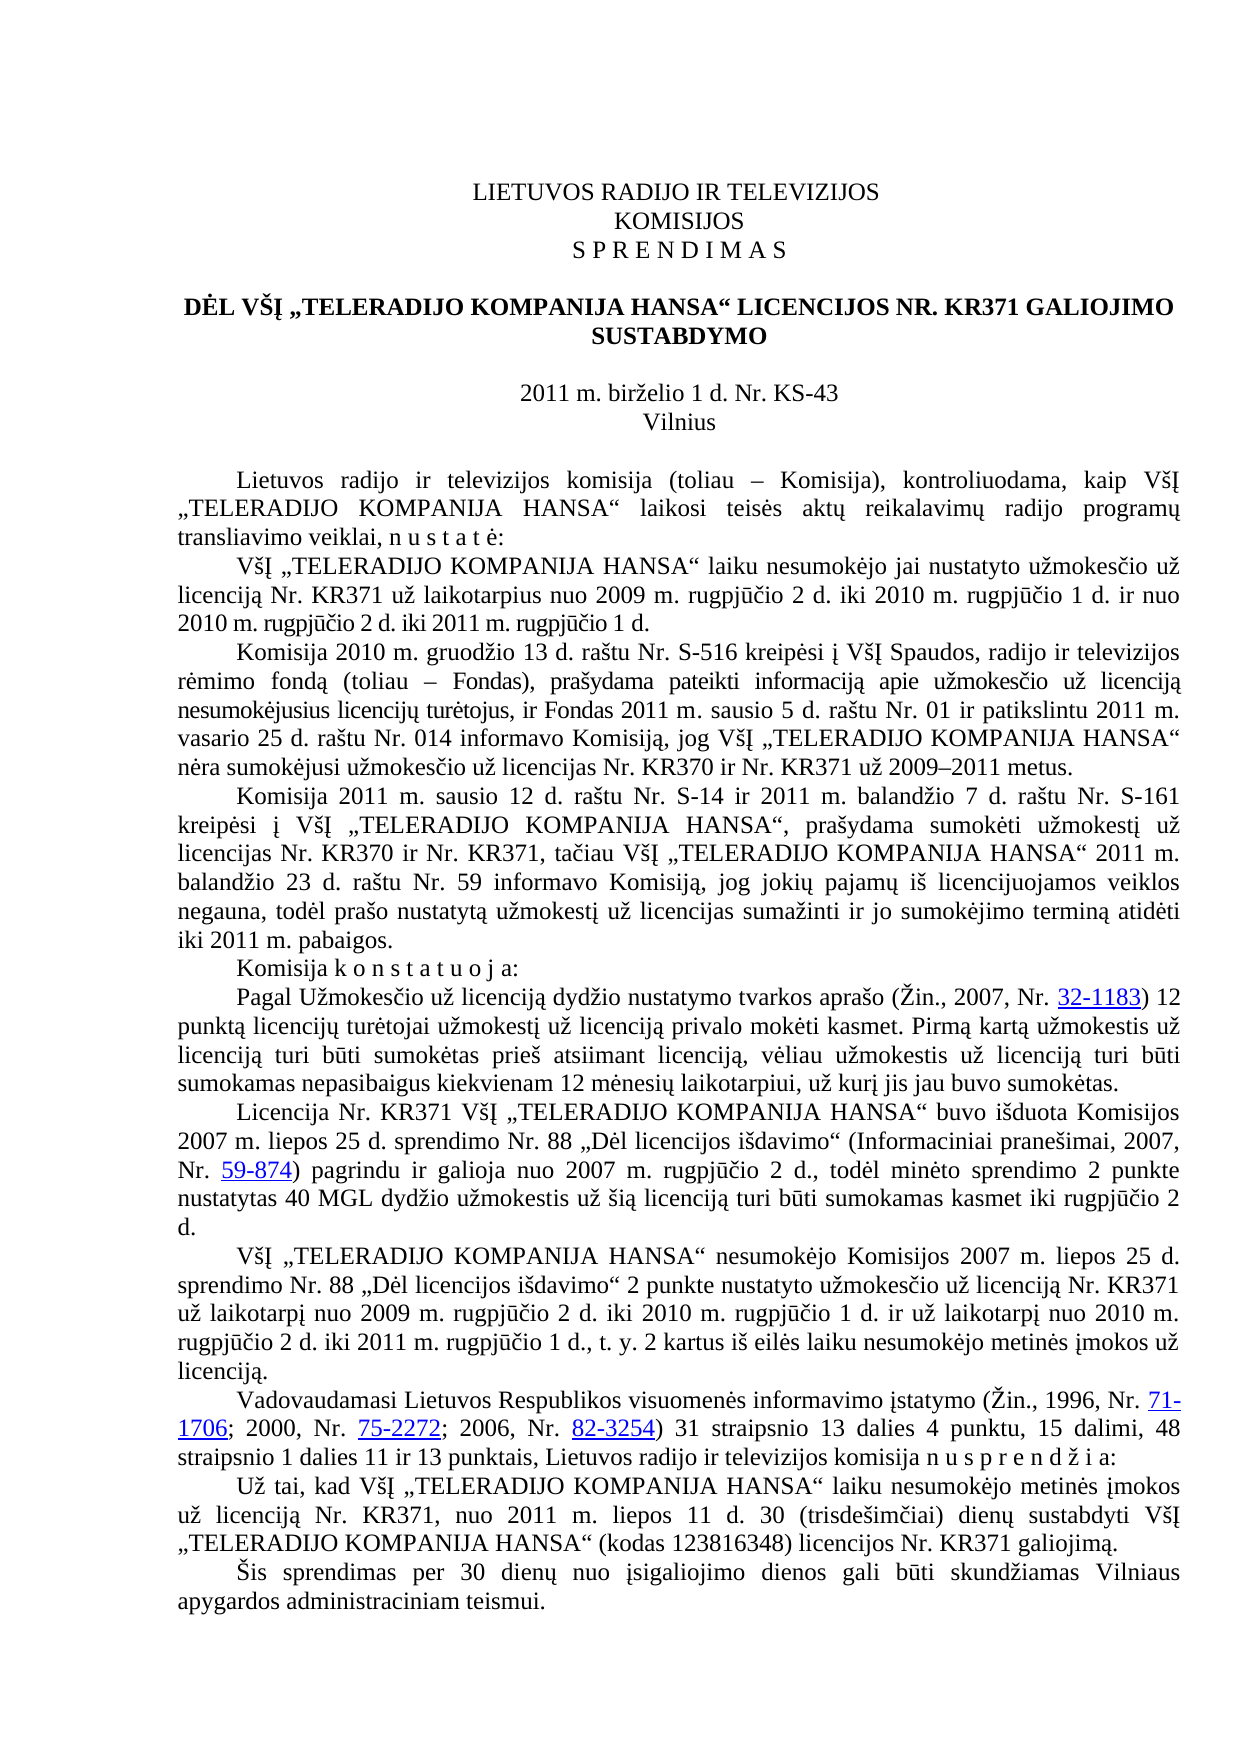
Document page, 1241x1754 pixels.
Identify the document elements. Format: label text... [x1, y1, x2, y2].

text Lietuvos radijo ir televizijos komisija (toliau – Komisija), kontroliuodama, kaip VšĮ „TELERADIJO KOMPANIJA HANSA“ laikosi teisės aktų reikalavimų radijo programų transliavimo veiklai, nustatė: [177, 465, 1181, 551]
text SPRENDIMAS [177, 235, 1181, 263]
text Pagal Užmokesčio už licenciją dydžio nustatymo tvarkos aprašo (Žin., 2007, Nr. 32-1183) 12 punktą licencijų turėtojai užmokestį už licenciją privalo mokėti kasmet. Pirmą kartą užmokestis už licenciją turi būti sumokėtas prieš atsiimant licenciją, vėliau užmokestis už licenciją turi būti sumokamas nepasibaigus kiekvienam 12 mėnesių laikotarpiui, už kurį jis jau buvo sumokėtas. [177, 982, 1181, 1097]
text DĖL VŠĮ „TELERADIJO KOMPANIJA HANSA“ LICENCIJOS NR. KR371 GALIOJIMO SUSTABDYMO [177, 292, 1181, 350]
text komisijOS [177, 206, 1181, 235]
text Licencija Nr. KR371 VšĮ „TELERADIJO KOMPANIJA HANSA“ buvo išduota Komisijos 2007 m. liepos 25 d. sprendimo Nr. 88 „Dėl licencijos išdavimo“ (Informaciniai pranešimai, 2007, Nr. 59-874) pagrindu ir galioja nuo 2007 m. rugpjūčio 2 d., todėl minėto sprendimo 2 punkte nustatytas 40 MGL dydžio užmokestis už šią licenciją turi būti sumokamas kasmet iki rugpjūčio 2 d. [177, 1097, 1181, 1241]
text VšĮ „TELERADIJO KOMPANIJA HANSA“ nesumokėjo Komisijos 2007 m. liepos 25 d. sprendimo Nr. 88 „Dėl licencijos išdavimo“ 2 punkte nustatyto užmokesčio už licenciją Nr. KR371 už laikotarpį nuo 2009 m. rugpjūčio 2 d. iki 2010 m. rugpjūčio 1 d. ir už laikotarpį nuo 2010 m. rugpjūčio 2 d. iki 2011 m. rugpjūčio 1 d., t. y. 2 kartus iš eilės laiku nesumokėjo metinės įmokos už licenciją. [177, 1241, 1181, 1385]
text Šis sprendimas per 30 dienų nuo įsigaliojimo dienos gali būti skundžiamas Vilniaus apygardos administraciniam teismui. [177, 1557, 1181, 1615]
text Komisija 2011 m. sausio 12 d. raštu Nr. S-14 ir 2011 m. balandžio 7 d. raštu Nr. S-161 kreipėsi į VšĮ „TELERADIJO KOMPANIJA HANSA“, prašydama sumokėti užmokestį už licencijas Nr. KR370 ir Nr. KR371, tačiau VšĮ „TELERADIJO KOMPANIJA HANSA“ 2011 m. balandžio 23 d. raštu Nr. 59 informavo Komisiją, jog jokių pajamų iš licencijuojamos veiklos negauna, todėl prašo nustatytą užmokestį už licencijas sumažinti ir jo sumokėjimo terminą atidėti iki 2011 m. pabaigos. [177, 781, 1181, 953]
text Vadovaudamasi Lietuvos Respublikos visuomenės informavimo įstatymo (Žin., 1996, Nr. 71-1706; 2000, Nr. 75-2272; 2006, Nr. 82-3254) 31 straipsnio 13 dalies 4 punktu, 15 dalimi, 48 straipsnio 1 dalies 11 ir 13 punktais, Lietuvos radijo ir televizijos komisija nusprendžia: [177, 1385, 1181, 1471]
text lietuvos radijo ir televizijos [177, 177, 1181, 206]
text Už tai, kad VšĮ „TELERADIJO KOMPANIJA HANSA“ laiku nesumokėjo metinės įmokos už licenciją Nr. KR371, nuo 2011 m. liepos 11 d. 30 (trisdešimčiai) dienų sustabdyti VšĮ „TELERADIJO KOMPANIJA HANSA“ (kodas 123816348) licencijos Nr. KR371 galiojimą. [177, 1471, 1181, 1557]
text 2011 m. birželio 1 d. Nr. KS-43 [177, 378, 1181, 407]
text Komisija 2010 m. gruodžio 13 d. raštu Nr. S-516 kreipėsi į VšĮ Spaudos, radijo ir televizijos rėmimo fondą (toliau – Fondas), prašydama pateikti informaciją apie užmokesčio už licenciją nesumokėjusius licencijų turėtojus, ir Fondas 2011 m. sausio 5 d. raštu Nr. 01 ir patikslintu 2011 m. vasario 25 d. raštu Nr. 014 informavo Komisiją, jog VšĮ „TELERADIJO KOMPANIJA HANSA“ nėra sumokėjusi užmokesčio už licencijas Nr. KR370 ir Nr. KR371 už 2009–2011 metus. [177, 637, 1181, 781]
text Komisija konstatuoja: [177, 953, 1181, 982]
text Vilnius [177, 407, 1181, 436]
text VšĮ „TELERADIJO KOMPANIJA HANSA“ laiku nesumokėjo jai nustatyto užmokesčio už licenciją Nr. KR371 už laikotarpius nuo 2009 m. rugpjūčio 2 d. iki 2010 m. rugpjūčio 1 d. ir nuo 2010 m. rugpjūčio 2 d. iki 2011 m. rugpjūčio 1 d. [177, 551, 1181, 637]
